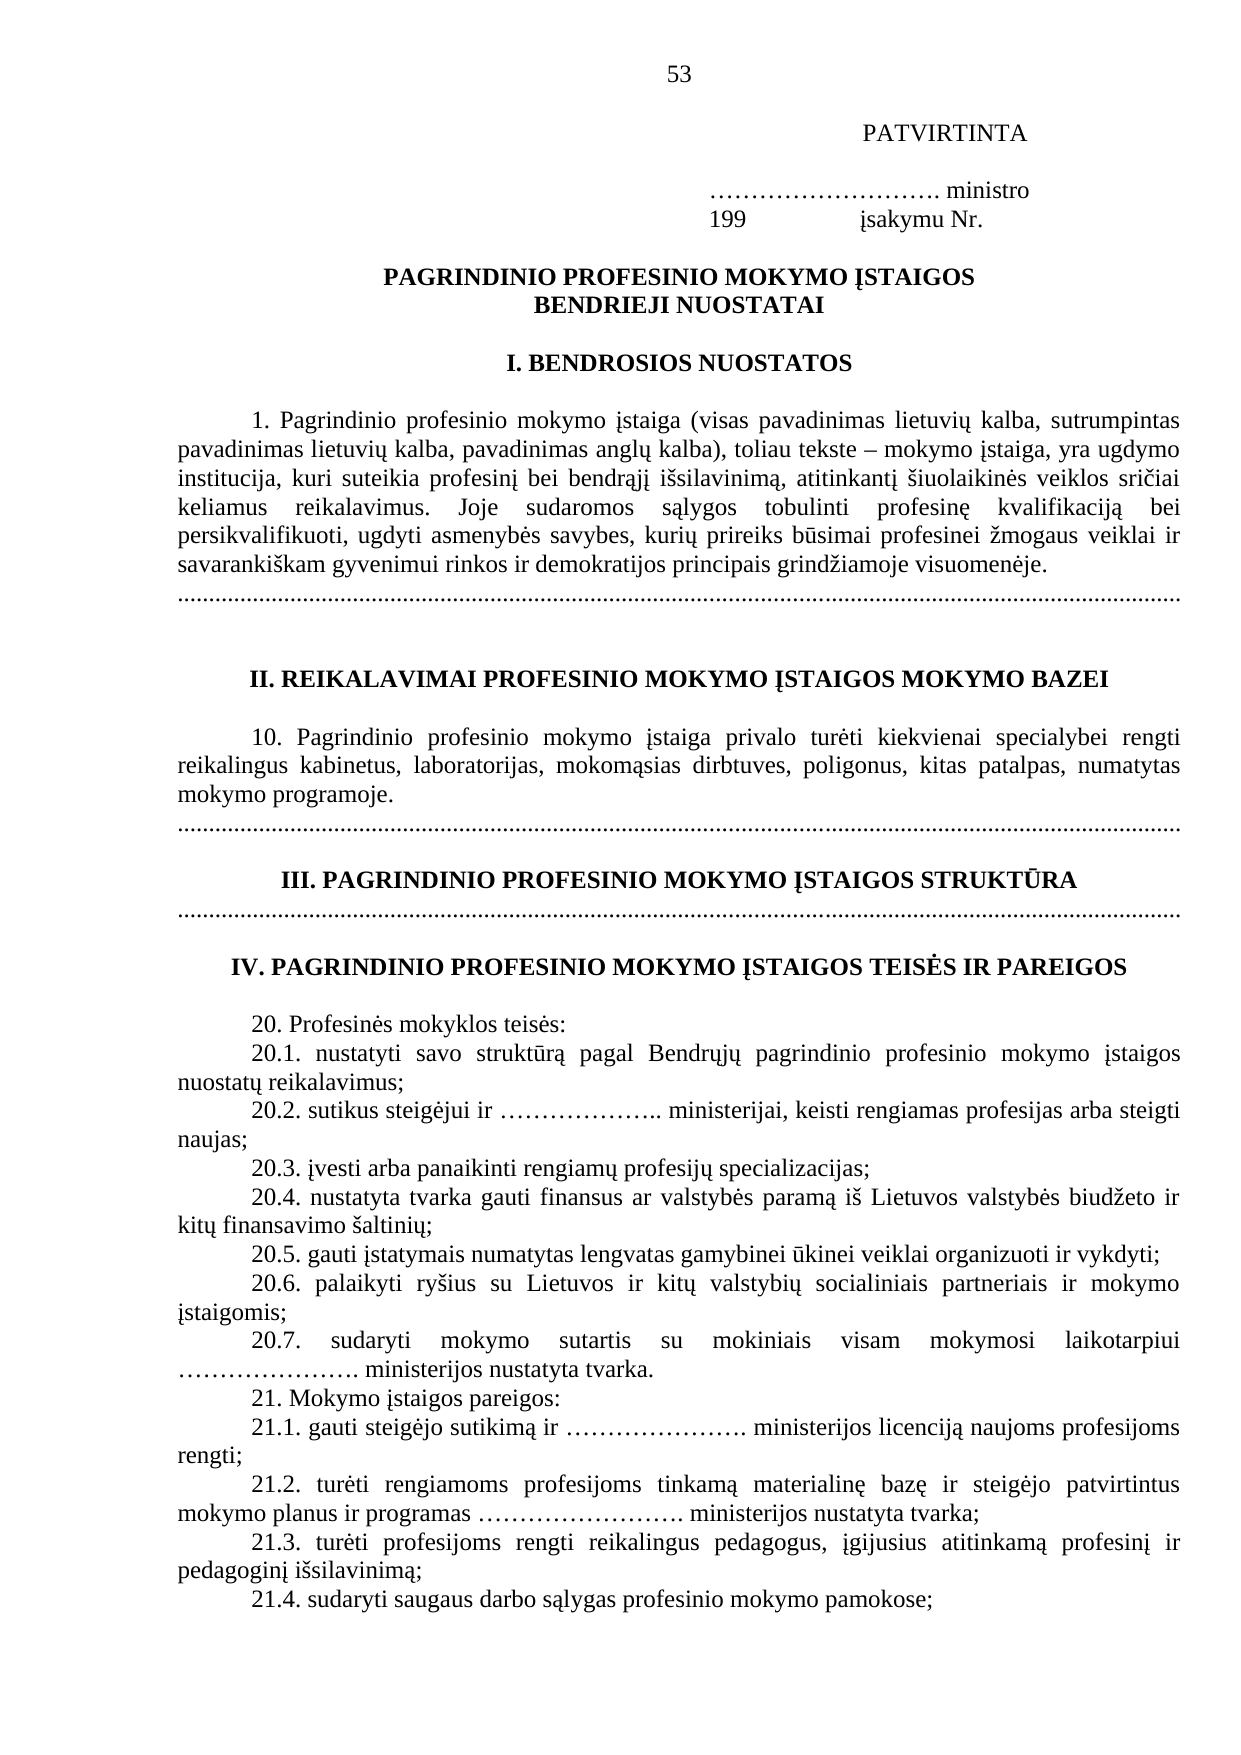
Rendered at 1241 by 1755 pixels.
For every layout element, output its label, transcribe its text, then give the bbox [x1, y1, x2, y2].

text ………………………. ministro [177, 176, 1181, 204]
text BENDRIEJI NUOSTATAI [177, 291, 1181, 319]
text 21. Mokymo įstaigos pareigos: [177, 1383, 1181, 1412]
text 20. Profesinės mokyklos teisės: [177, 1009, 1181, 1038]
text 21.1. gauti steigėjo sutikimą ir …………………. ministerijos licenciją naujoms profesijoms rengti; [177, 1412, 1181, 1469]
text PATVIRTINTA [177, 118, 1181, 147]
text I. BENDROsIos nuostatos [177, 348, 1181, 377]
text ......................................................... [177, 894, 1181, 923]
text III. PAGRINDINIO PROFESINIO MOKYMO ĮSTAIGOS STRUKTŪRA [177, 866, 1181, 894]
text 20.3. įvesti arba panaikinti rengiamų profesijų specializacijas; [177, 1153, 1181, 1182]
text 20.6. palaikyti ryšius su Lietuvos ir kitų valstybių socialiniais partneriais ir mokymo įstaigomis; [177, 1268, 1181, 1326]
text IV. PAGRINDINIO PROFESINIO MOKYMO ĮSTAIGOS TEISĖS IR PAREIGOS [177, 952, 1181, 981]
text ......................................................... [177, 578, 1181, 607]
text 20.1. nustatyti savo struktūrą pagal Bendrųjų pagrindinio profesinio mokymo įstaigos nuostatų reikalavimus; [177, 1038, 1181, 1096]
text 20.5. gauti įstatymais numatytas lengvatas gamybinei ūkinei veiklai organizuoti ir vykdyti; [177, 1239, 1181, 1268]
text 21.2. turėti rengiamoms profesijoms tinkamą materialinę bazę ir steigėjo patvirtintus mokymo planus ir programas ……………………. ministerijos nustatyta tvarka; [177, 1469, 1181, 1527]
text 21.4. sudaryti saugaus darbo sąlygas profesinio mokymo pamokose; [177, 1584, 1181, 1613]
text ......................................................... [177, 808, 1181, 837]
text 20.7. sudaryti mokymo sutartis su mokiniais visam mokymosi laikotarpiui …………………. ministerijos nustatyta tvarka. [177, 1326, 1181, 1383]
text 10. Pagrindinio profesinio mokymo įstaiga privalo turėti kiekvienai specialybei rengti reikalingus kabinetus, laboratorijas, mokomąsias dirbtuves, poligonus, kitas patalpas, numatytas mokymo programoje. [177, 722, 1181, 808]
text 20.4. nustatyta tvarka gauti finansus ar valstybės paramą iš Lietuvos valstybės biudžeto ir kitų finansavimo šaltinių; [177, 1182, 1181, 1239]
text 20.2. sutikus steigėjui ir ……………….. ministerijai, keisti rengiamas profesijas arba steigti naujas; [177, 1096, 1181, 1153]
text II. REIKALAVIMAI PROFESINIO MOKYMO ĮSTAIGOS MOKYMO BAZEI [177, 664, 1181, 693]
text 1. Pagrindinio profesinio mokymo įstaiga (visas pavadinimas lietuvių kalba, sutrumpintas pavadinimas lietuvių kalba, pavadinimas anglų kalba), toliau tekste – mokymo įstaiga, yra ugdymo institucija, kuri suteikia profesinį bei bendrąjį išsilavinimą, atitinkantį šiuolaikinės veiklos sričiai keliamus reikalavimus. Joje sudaromos sąlygos tobulinti profesinę kvalifikaciją bei persikvalifikuoti, ugdyti asmenybės savybes, kurių prireiks būsimai profesinei žmogaus veiklai ir savarankiškam gyvenimui rinkos ir demokratijos principais grindžiamoje visuomenėje. [177, 406, 1181, 578]
text 199 įsakymu Nr. [177, 204, 1181, 233]
text 21.3. turėti profesijoms rengti reikalingus pedagogus, įgijusius atitinkamą profesinį ir pedagoginį išsilavinimą; [177, 1527, 1181, 1584]
text Pagrindinio profesinio mokymo įstaigos [177, 262, 1181, 291]
